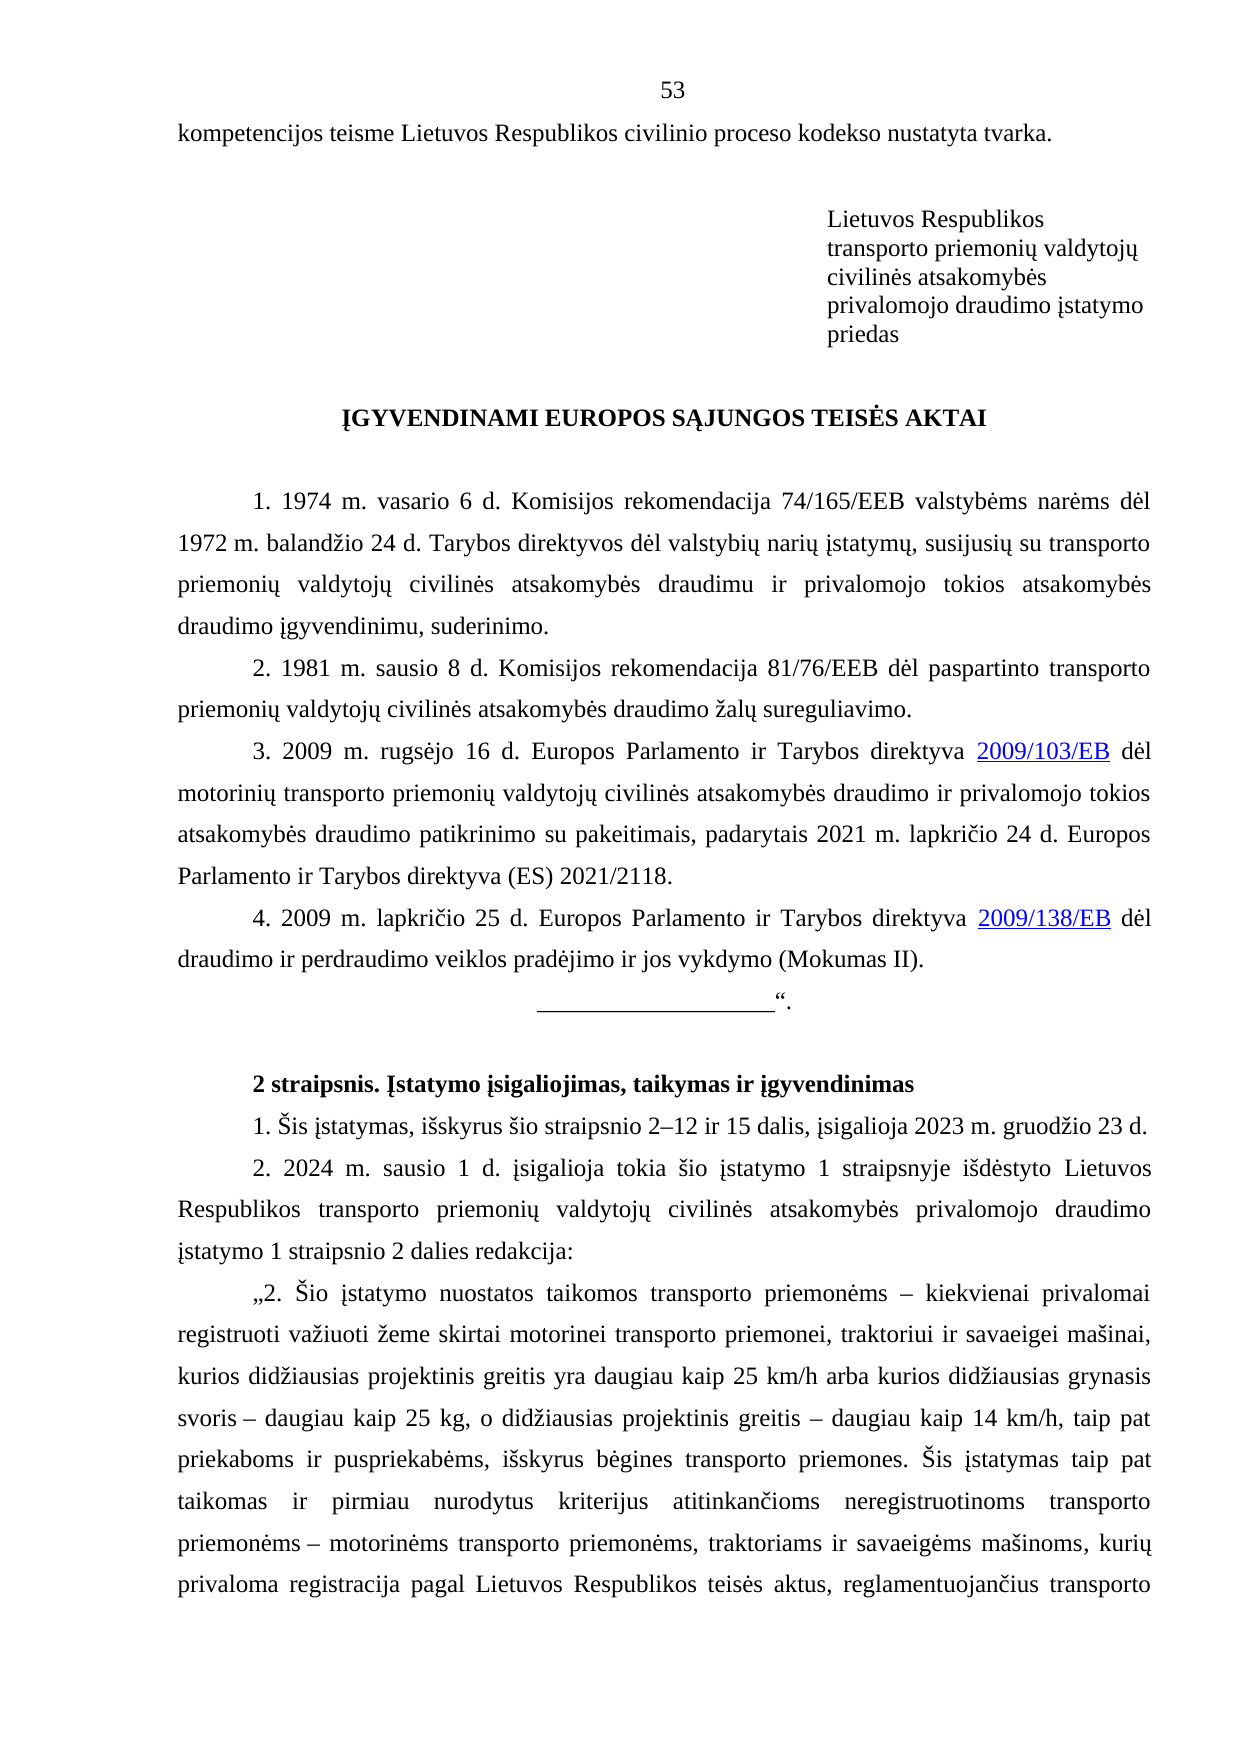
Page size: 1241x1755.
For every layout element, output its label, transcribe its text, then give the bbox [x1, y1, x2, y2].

text civilinės atsakomybės [177, 262, 1152, 291]
text 2. 2024 m. sausio 1 d. įsigalioja tokia šio įstatymo 1 straipsnyje išdėstyto Lietuvos Respublikos transporto priemonių valdytojų civilinės atsakomybės privalomojo draudimo įstatymo 1 straipsnio 2 dalies redakcija: [177, 1140, 1152, 1265]
text privalomojo draudimo įstatymo [177, 291, 1152, 319]
text „2. Šio įstatymo nuostatos taikomos transporto priemonėms – kiekvienai privalomai registruoti važiuoti žeme skirtai motorinei transporto priemonei, traktoriui ir savaeigei mašinai, kurios didžiausias projektinis greitis yra daugiau kaip 25 km/h arba kurios didžiausias grynasis svoris – daugiau kaip 25 kg, o didžiausias projektinis greitis – daugiau kaip 14 km/h, taip pat priekaboms ir puspriekabėms, išskyrus bėgines transporto priemones. Šis įstatymas taip pat taikomas ir pirmiau nurodytus kriterijus atitinkančioms neregistruotinoms transporto priemonėms – motorinėms transporto priemonėms, traktoriams ir savaeigėms mašinoms, kurių privaloma registracija pagal Lietuvos Respublikos teisės aktus, reglamentuojančius transporto [177, 1265, 1152, 1598]
text priedas [177, 319, 1152, 348]
text ___________________“. [177, 973, 1152, 1015]
text 1. 1974 m. vasario 6 d. Komisijos rekomendacija 74/165/EEB valstybėms narėms dėl 1972 m. balandžio 24 d. Tarybos direktyvos dėl valstybių narių įstatymų, susijusių su transporto priemonių valdytojų civilinės atsakomybės draudimu ir privalomojo tokios atsakomybės draudimo įgyvendinimu, suderinimo. [177, 473, 1152, 640]
text 3. 2009 m. rugsėjo 16 d. Europos Parlamento ir Tarybos direktyva 2009/103/EB dėl motorinių transporto priemonių valdytojų civilinės atsakomybės draudimo ir privalomojo tokios atsakomybės draudimo patikrinimo su pakeitimais, padarytais 2021 m. lapkričio 24 d. Europos Parlamento ir Tarybos direktyva (ES) 2021/2118. [177, 723, 1152, 890]
text 2. 1981 m. sausio 8 d. Komisijos rekomendacija 81/76/EEB dėl paspartinto transporto priemonių valdytojų civilinės atsakomybės draudimo žalų sureguliavimo. [177, 640, 1152, 723]
text 2 straipsnis. Įstatymo įsigaliojimas, taikymas ir įgyvendinimas [177, 1056, 1152, 1098]
text transporto priemonių valdytojų [177, 233, 1152, 262]
text 1. Šis įstatymas, išskyrus šio straipsnio 2–12 ir 15 dalis, įsigalioja 2023 m. gruodžio 23 d. [177, 1098, 1152, 1140]
text Lietuvos Respublikos [177, 204, 1152, 233]
text kompetencijos teisme Lietuvos Respublikos civilinio proceso kodekso nustatyta tvarka. [177, 118, 1152, 147]
text 4. 2009 m. lapkričio 25 d. Europos Parlamento ir Tarybos direktyva 2009/138/EB dėl draudimo ir perdraudimo veiklos pradėjimo ir jos vykdymo (Mokumas II). [177, 890, 1152, 973]
text ĮGYVENDINAMI EUROPOS SĄJUNGOS TEISĖS AKTAI [177, 390, 1152, 431]
